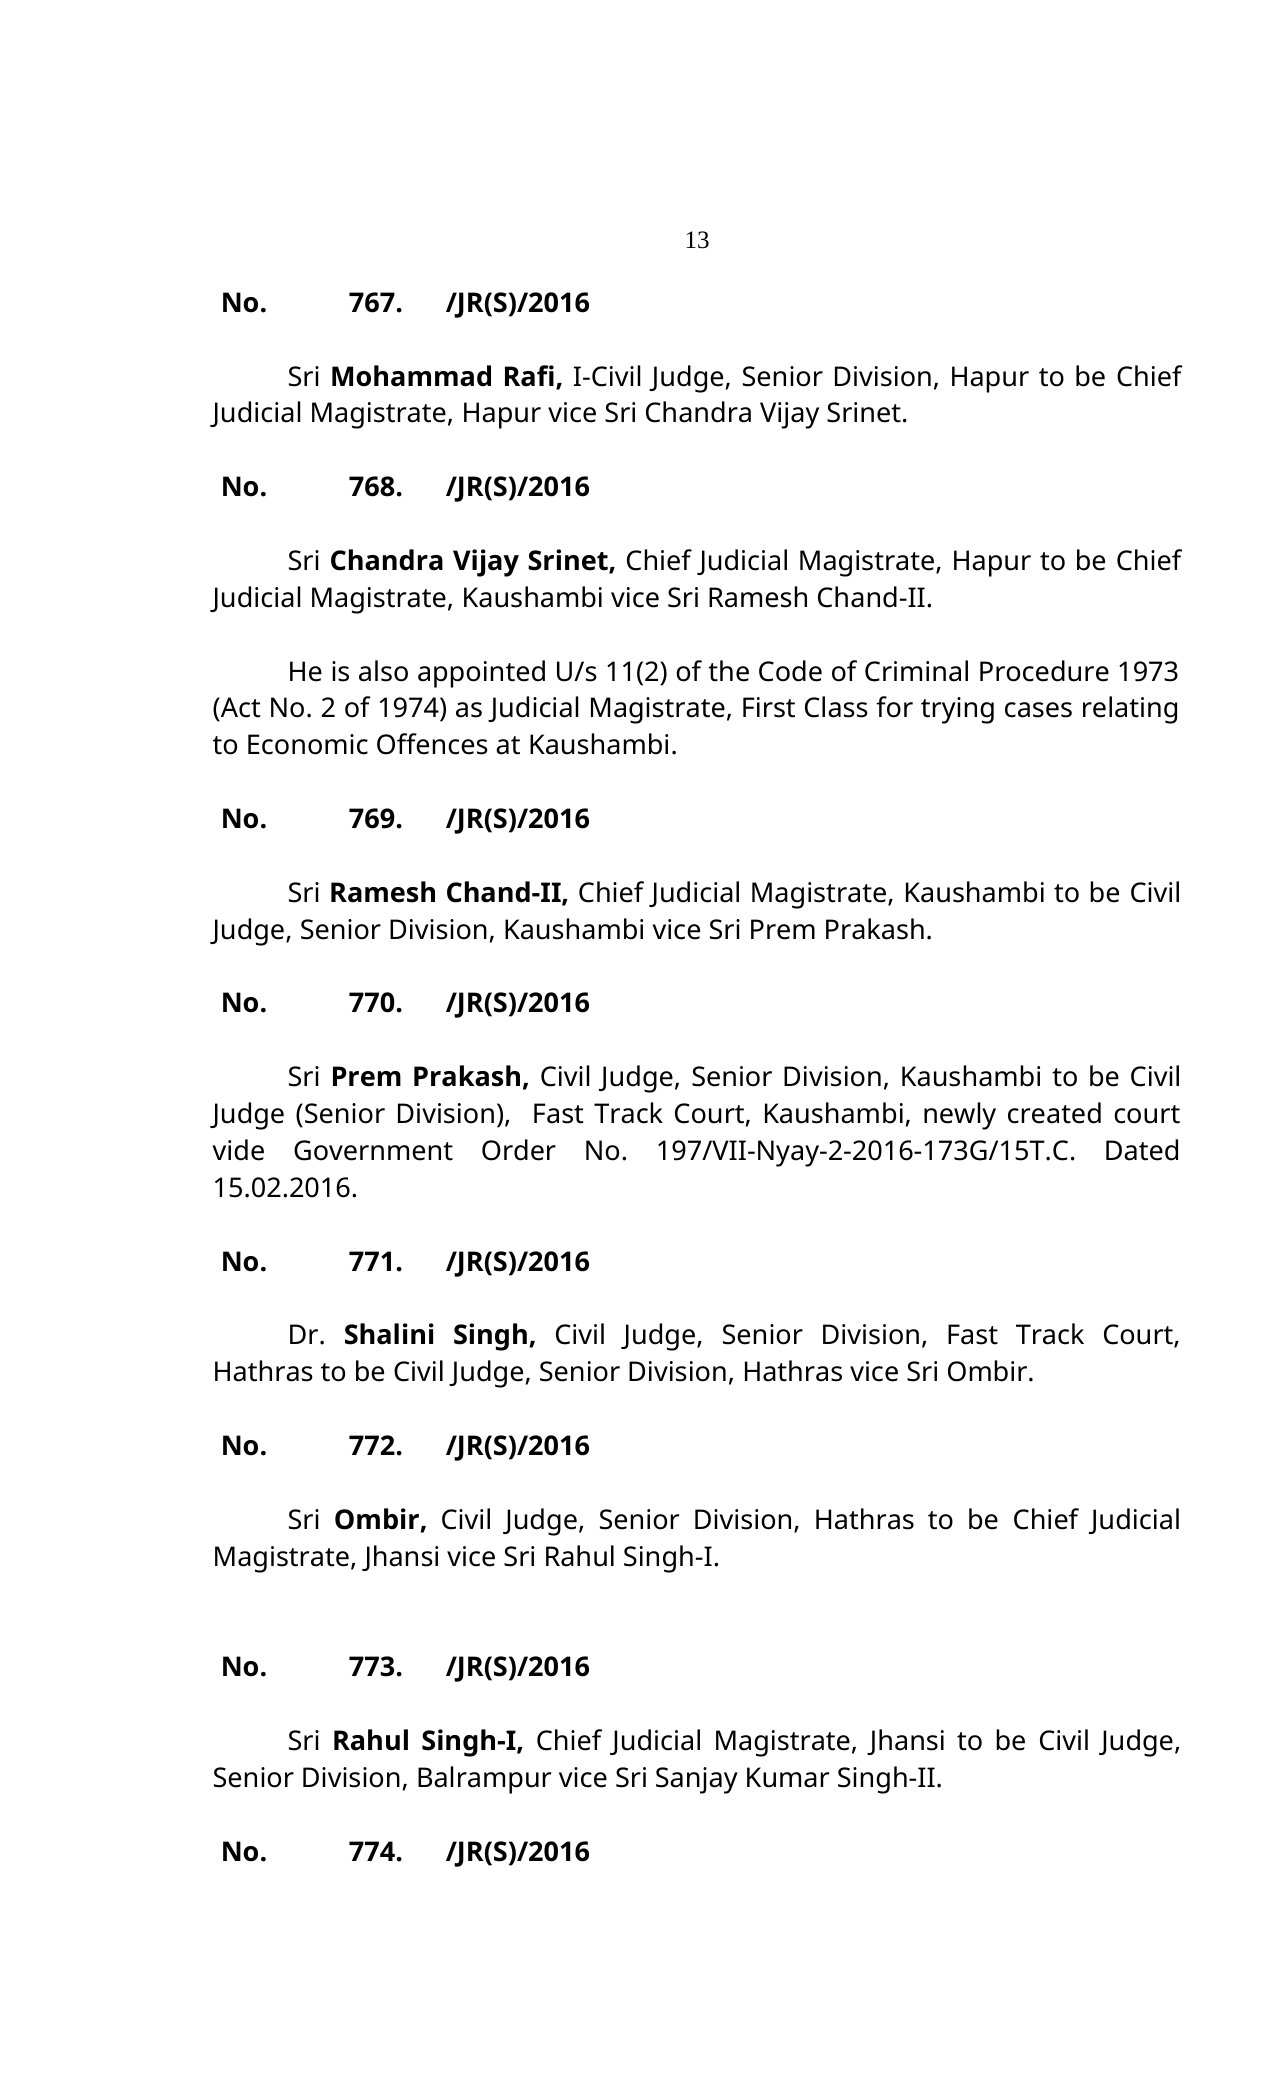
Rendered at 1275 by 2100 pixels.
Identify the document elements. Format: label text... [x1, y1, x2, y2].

text Sri Chandra Vijay Srinet, Chief Judicial Magistrate, Hapur to be Chief Judicial Magistrate, Kaushambi vice Sri Ramesh Chand-II. [212, 541, 1181, 615]
table_header /JR(S)/2016 [434, 283, 642, 320]
table_header [300, 1832, 434, 1869]
table_header [300, 1426, 434, 1463]
text Sri Ramesh Chand-II, Chief Judicial Magistrate, Kaushambi to be Civil Judge, Senior Division, Kaushambi vice Sri Prem Prakash. [212, 873, 1181, 947]
table_header /JR(S)/2016 [434, 1426, 642, 1463]
table_header [300, 1242, 434, 1279]
table_header No. [209, 984, 300, 1021]
text Sri Ombir, Civil Judge, Senior Division, Hathras to be Chief Judicial Magistrate, Jhansi vice Sri Rahul Singh-I. [212, 1500, 1181, 1574]
table_header No. [209, 1832, 300, 1869]
table_header /JR(S)/2016 [434, 1648, 642, 1684]
table_header [300, 468, 434, 504]
table_header /JR(S)/2016 [434, 1832, 642, 1869]
table_header /JR(S)/2016 [434, 800, 642, 836]
table_header No. [209, 283, 300, 320]
table_header No. [209, 1242, 300, 1279]
text Sri Mohammad Rafi, I-Civil Judge, Senior Division, Hapur to be Chief Judicial Magistrate, Hapur vice Sri Chandra Vijay Srinet. [212, 357, 1181, 431]
table_header No. [209, 800, 300, 836]
table_header No. [209, 1648, 300, 1684]
table_header /JR(S)/2016 [434, 468, 642, 504]
table_header No. [209, 1426, 300, 1463]
table_header /JR(S)/2016 [434, 984, 642, 1021]
table_header No. [209, 468, 300, 504]
table_header [300, 984, 434, 1021]
table_header [300, 1648, 434, 1684]
table_header /JR(S)/2016 [434, 1242, 642, 1279]
text Dr. Shalini Singh, Civil Judge, Senior Division, Fast Track Court, Hathras to be Civil Judge, Senior Division, Hathras vice Sri Ombir. [212, 1316, 1181, 1389]
text He is also appointed U/s 11(2) of the Code of Criminal Procedure 1973 (Act No. 2 of 1974) as Judicial Magistrate, First Class for trying cases relating to Economic Offences at Kaushambi. [212, 652, 1181, 763]
table_header [300, 800, 434, 836]
text Sri Rahul Singh-I, Chief Judicial Magistrate, Jhansi to be Civil Judge, Senior Division, Balrampur vice Sri Sanjay Kumar Singh-II. [212, 1721, 1181, 1795]
text Sri Prem Prakash, Civil Judge, Senior Division, Kaushambi to be Civil Judge (Senior Division), Fast Track Court, Kaushambi, newly created court vide Government Order No. 197/VII-Nyay-2-2016-173G/15T.C. Dated 15.02.2016. [212, 1058, 1181, 1205]
table_header [300, 283, 434, 320]
